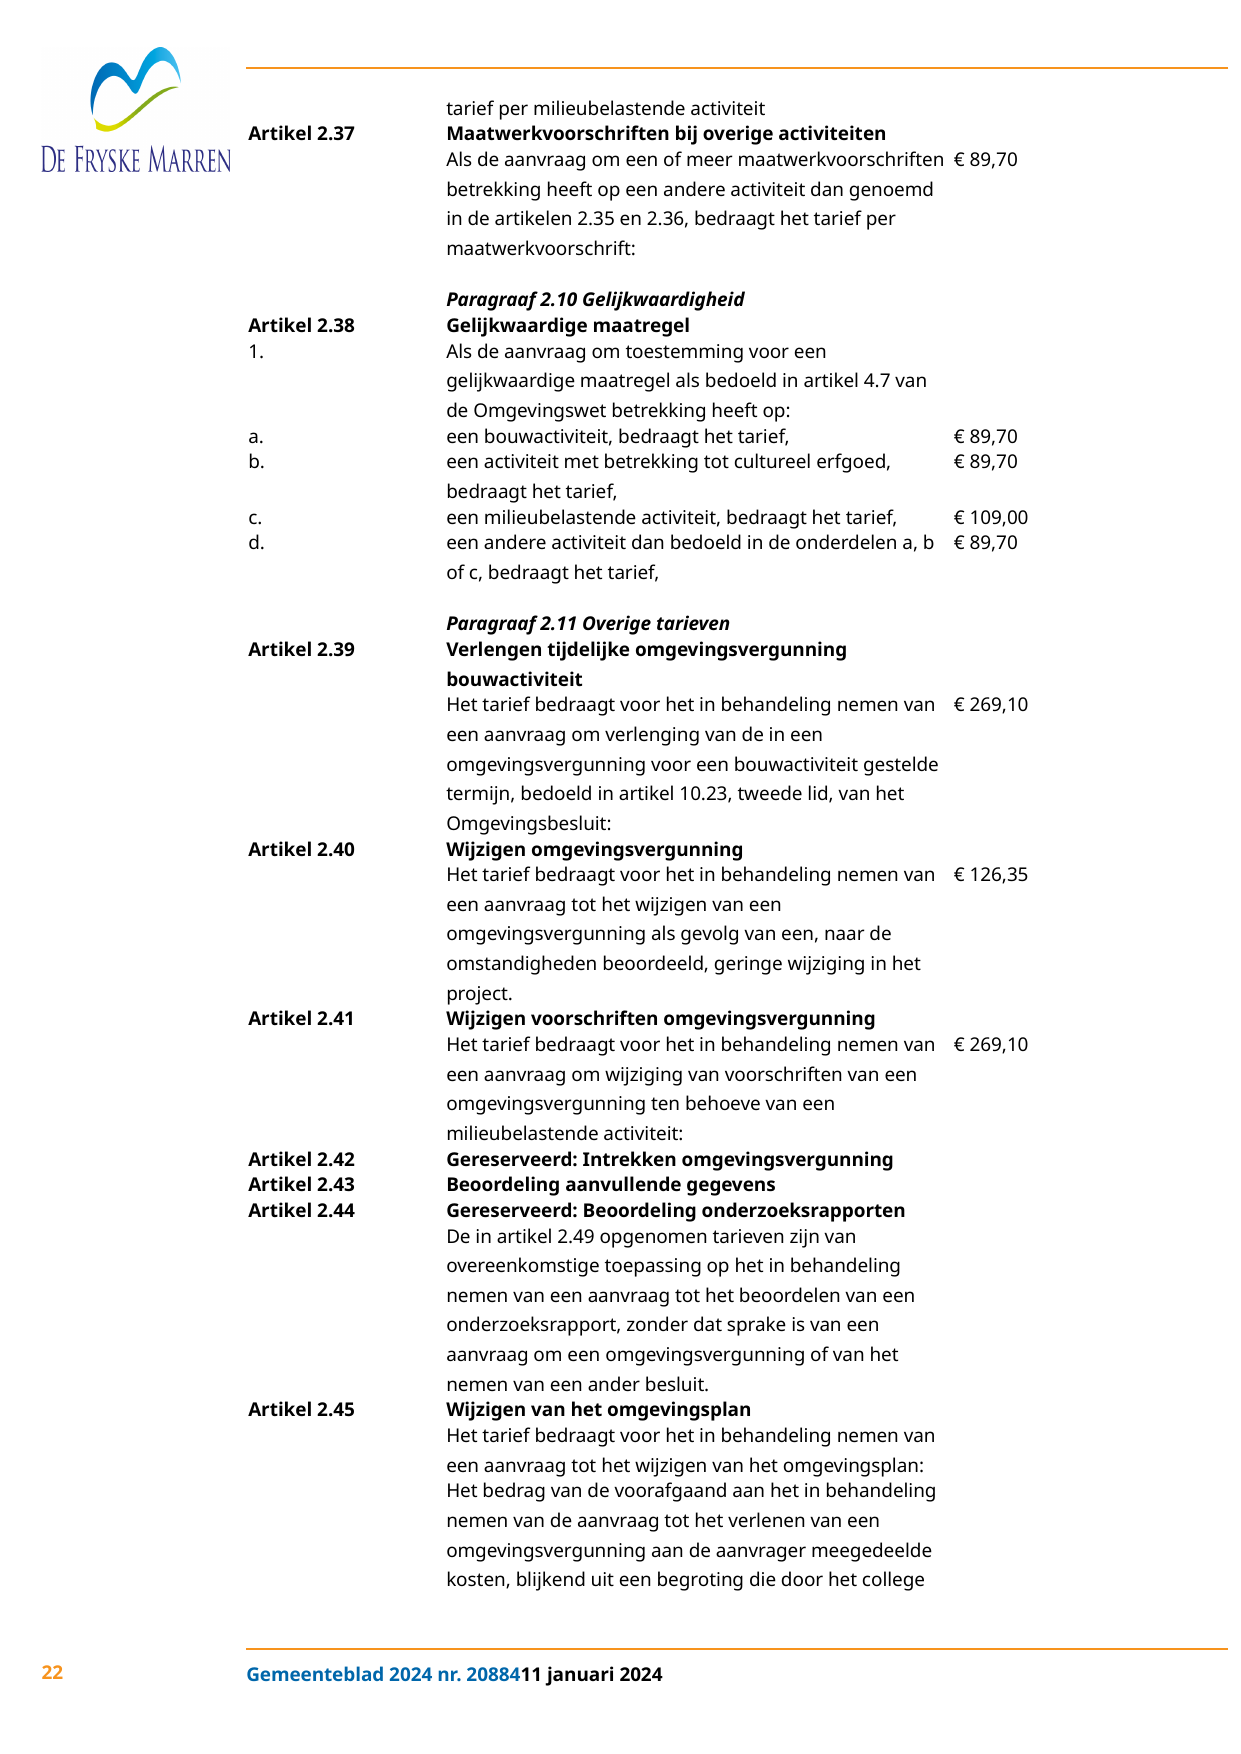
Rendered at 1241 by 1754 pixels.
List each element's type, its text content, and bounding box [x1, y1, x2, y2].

table_cell € 89,70 [954, 530, 1152, 585]
table_cell tarief per milieubelastende activiteit [446, 95, 954, 121]
table_cell Paragraaf 2.10 Gelijkwaardigheid [446, 286, 954, 312]
table_cell Beoordeling aanvullende gegevens [446, 1171, 954, 1197]
table_cell b. [248, 449, 446, 504]
table_cell [954, 121, 1152, 146]
table_cell [248, 1031, 446, 1146]
table_cell [248, 1478, 446, 1592]
table_cell Artikel 2.42 [248, 1146, 446, 1171]
table_cell [446, 261, 954, 286]
table_cell a. [248, 423, 446, 448]
table_cell [248, 146, 446, 261]
table_cell [248, 1422, 446, 1478]
table_cell [954, 1223, 1152, 1397]
table_cell Het tarief bedraagt voor het in behandeling nemen van een aanvraag tot het wijzigen van het omgevingsplan: [446, 1422, 954, 1478]
table_cell c. [248, 504, 446, 529]
table_cell Paragraaf 2.11 Overige tarieven [446, 611, 954, 636]
table_cell Gereserveerd: Intrekken omgevingsvergunning [446, 1146, 954, 1171]
table_cell Artikel 2.37 [248, 121, 446, 146]
table_cell Gelijkwaardige maatregel [446, 312, 954, 338]
table_cell [446, 585, 954, 611]
table_cell een activiteit met betrekking tot cultureel erfgoed, bedraagt het tarief, [446, 449, 954, 504]
table_cell Als de aanvraag om toestemming voor een gelijkwaardige maatregel als bedoeld in artikel 4.7 van de Omgevingswet betrekking heeft op: [446, 338, 954, 423]
table_cell Artikel 2.45 [248, 1397, 446, 1422]
table_cell [954, 585, 1152, 611]
table_cell Maatwerkvoorschriften bij overige activiteiten [446, 121, 954, 146]
table_cell [954, 312, 1152, 338]
table_cell Verlengen tijdelijke omgevingsvergunning bouwactiviteit [446, 636, 954, 692]
table_cell [954, 1478, 1152, 1592]
table_cell een bouwactiviteit, bedraagt het tarief, [446, 423, 954, 448]
table_cell [954, 338, 1152, 423]
table_cell Het bedrag van de voorafgaand aan het in behandeling nemen van de aanvraag tot het verlenen van een omgevingsvergunning aan de aanvrager meegedeelde kosten, blijkend uit een begroting die door het college [446, 1478, 954, 1592]
table_cell € 109,00 [954, 504, 1152, 529]
table_cell [954, 1006, 1152, 1031]
table_cell [954, 1197, 1152, 1223]
table_cell Artikel 2.44 [248, 1197, 446, 1223]
table_cell [954, 286, 1152, 312]
table_cell [954, 95, 1152, 121]
table_cell € 89,70 [954, 146, 1152, 261]
table_cell Artikel 2.43 [248, 1171, 446, 1197]
table_cell [248, 861, 446, 1006]
table_cell Artikel 2.40 [248, 836, 446, 861]
table_cell € 126,35 [954, 861, 1152, 1006]
table_cell Artikel 2.41 [248, 1006, 446, 1031]
table_cell [248, 286, 446, 312]
table_cell Het tarief bedraagt voor het in behandeling nemen van een aanvraag om wijziging van voorschriften van een omgevingsvergunning ten behoeve van een milieubelastende activiteit: [446, 1031, 954, 1146]
table_cell Gereserveerd: Beoordeling onderzoeksrapporten [446, 1197, 954, 1223]
table_cell [954, 611, 1152, 636]
table_cell [954, 1146, 1152, 1171]
table_cell [954, 836, 1152, 861]
table_cell d. [248, 530, 446, 585]
table_cell De in artikel 2.49 opgenomen tarieven zijn van overeenkomstige toepassing op het in behandeling nemen van een aanvraag tot het beoordelen van een onderzoeksrapport, zonder dat sprake is van een aanvraag om een omgevingsvergunning of van het nemen van een ander besluit. [446, 1223, 954, 1397]
table_cell [248, 692, 446, 836]
table_cell 1. [248, 338, 446, 423]
table_cell Wijzigen van het omgevingsplan [446, 1397, 954, 1422]
table_cell [248, 611, 446, 636]
table_cell € 269,10 [954, 692, 1152, 836]
table_cell [248, 585, 446, 611]
table_cell [248, 1223, 446, 1397]
table_cell Wijzigen omgevingsvergunning [446, 836, 954, 861]
table_cell een milieubelastende activiteit, bedraagt het tarief, [446, 504, 954, 529]
table_cell € 89,70 [954, 423, 1152, 448]
table_cell [248, 261, 446, 286]
table_cell Het tarief bedraagt voor het in behandeling nemen van een aanvraag tot het wijzigen van een omgevingsvergunning als gevolg van een, naar de omstandigheden beoordeeld, geringe wijziging in het project. [446, 861, 954, 1006]
table_cell een andere activiteit dan bedoeld in de onderdelen a, b of c, bedraagt het tarief, [446, 530, 954, 585]
table_cell [954, 636, 1152, 692]
table_cell [954, 261, 1152, 286]
table_cell € 89,70 [954, 449, 1152, 504]
table_cell Artikel 2.38 [248, 312, 446, 338]
table_cell Wijzigen voorschriften omgevingsvergunning [446, 1006, 954, 1031]
table_cell Het tarief bedraagt voor het in behandeling nemen van een aanvraag om verlenging van de in een omgevingsvergunning voor een bouwactiviteit gestelde termijn, bedoeld in artikel 10.23, tweede lid, van het Omgevingsbesluit: [446, 692, 954, 836]
picture [41, 47, 231, 172]
table_cell Als de aanvraag om een of meer maatwerkvoorschriften betrekking heeft op een andere activiteit dan genoemd in de artikelen 2.35 en 2.36, bedraagt het tarief per maatwerkvoorschrift: [446, 146, 954, 261]
table_cell € 269,10 [954, 1031, 1152, 1146]
table_cell [954, 1171, 1152, 1197]
table_cell [954, 1422, 1152, 1478]
table_cell [248, 95, 446, 121]
table_cell [954, 1397, 1152, 1422]
table_cell Artikel 2.39 [248, 636, 446, 692]
